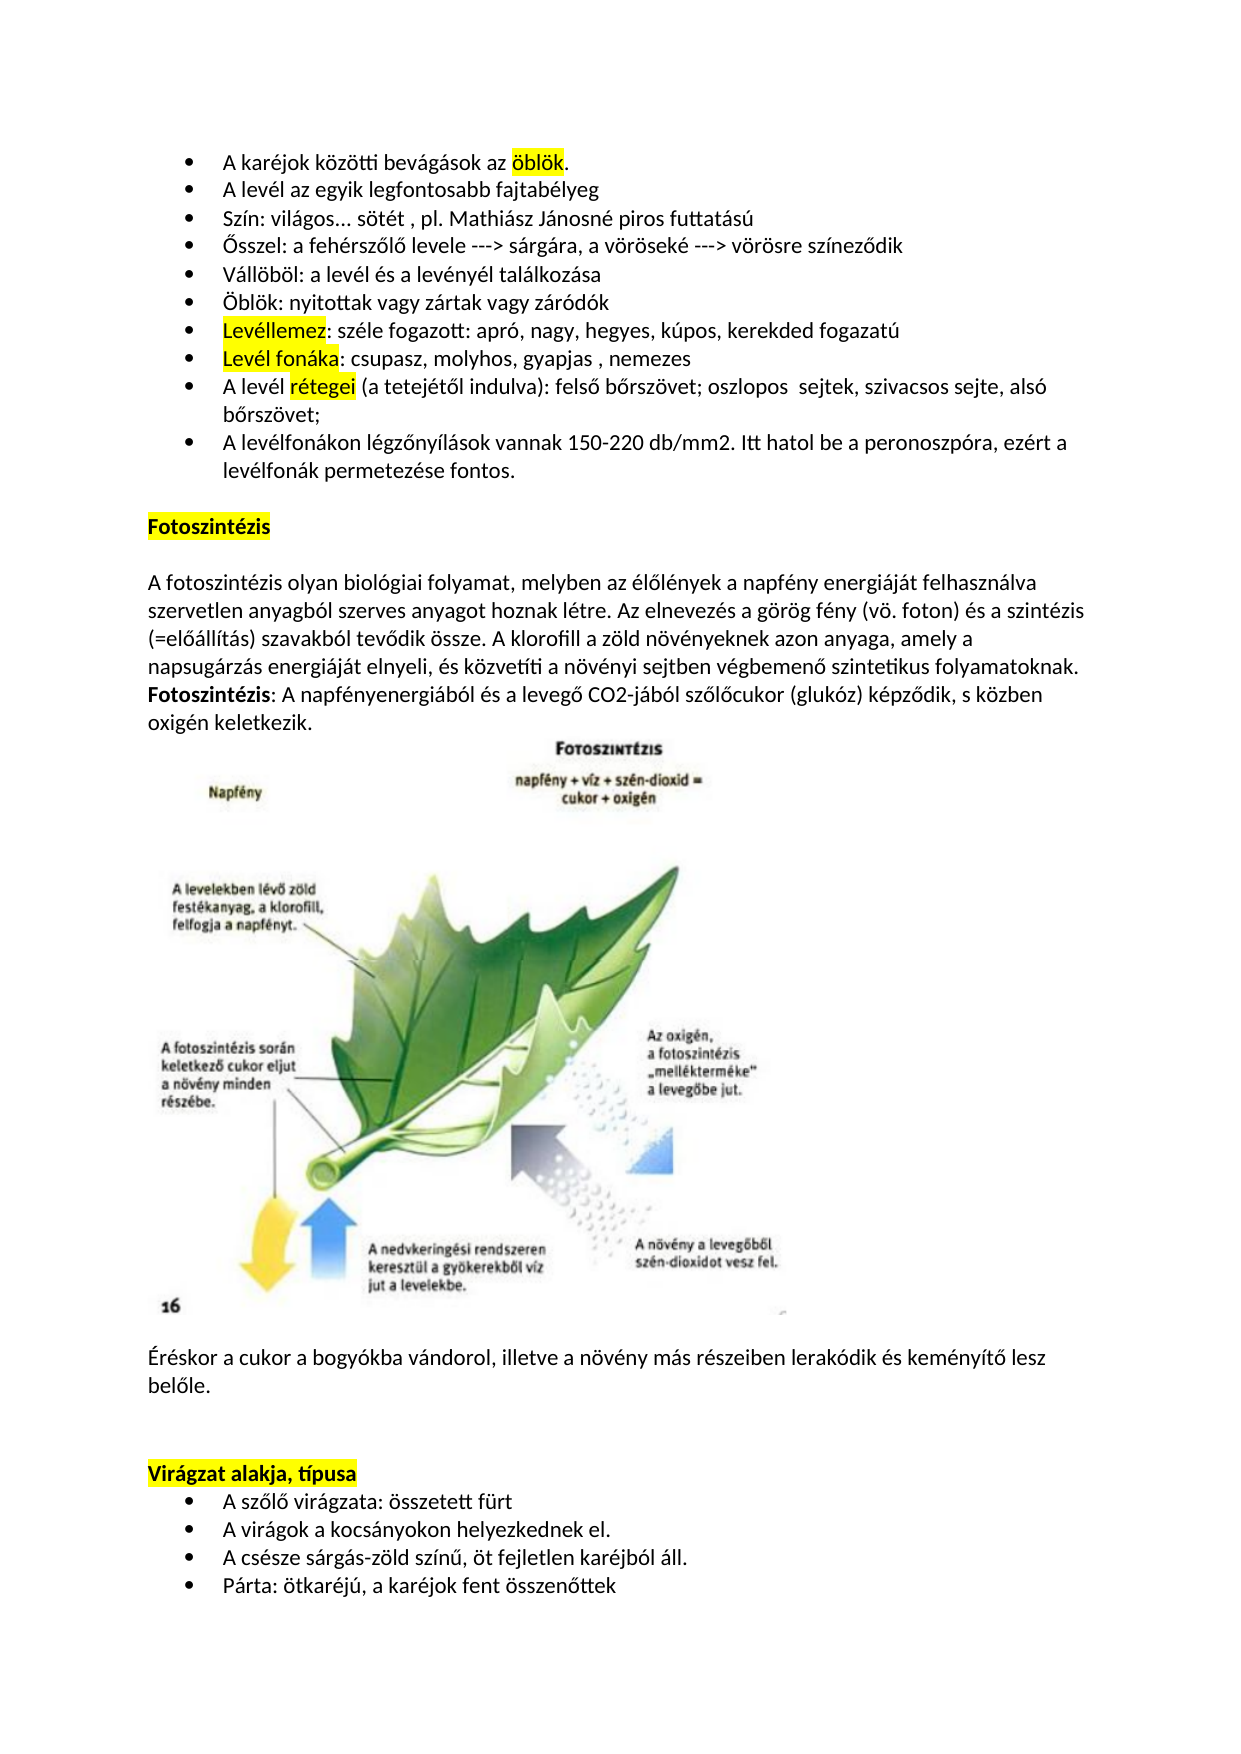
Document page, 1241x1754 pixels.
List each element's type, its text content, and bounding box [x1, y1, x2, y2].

list A karéjok közötti bevágások az öblök. [185, 148, 1093, 176]
list A levélfonákon légzőnyílások vannak 150-220 db/mm2. Itt hatol be a peronoszpóra, ezért a levélfonák permetezése fontos. [185, 428, 1093, 484]
list Szín: világos... sötét , pl. Mathiász Jánosné piros futtatású [185, 204, 1093, 232]
list Levéllemez: széle fogazott: apró, nagy, hegyes, kúpos, kerekded fogazatú [185, 316, 1093, 344]
list Párta: ötkaréjú, a karéjok fent összenőttek [185, 1571, 1093, 1599]
list Öblök: nyitottak vagy zártak vagy záródók [185, 288, 1093, 316]
list Levél fonáka: csupasz, molyhos, gyapjas , nemezes [185, 344, 1093, 372]
text A fotoszintézis olyan biológiai folyamat, melyben az élőlények a napfény energiáját felhasználva szervetlen anyagból szerves anyagot hoznak létre. Az elnevezés a görög fény (vö. foton) és a szintézis (=előállítás) szavakból tevődik össze. A klorofill a zöld növényeknek azon anyaga, amely a napsugárzás energiáját elnyeli, és közvetíti a növényi sejtben végbemenő szintetikus folyamatoknak. [148, 568, 1093, 680]
text Éréskor a cukor a bogyókba vándorol, illetve a növény más részeiben lerakódik és keményítő lesz belőle. [148, 1343, 1093, 1399]
text Fotoszintézis [148, 512, 1093, 540]
list A szőlő virágzata: összetett fürt [185, 1487, 1093, 1515]
list A virágok a kocsányokon helyezkednek el. [185, 1515, 1093, 1543]
list A levél rétegei (a tetejétől indulva): felső bőrszövet; oszlopos sejtek, szivacsos sejte, alsó bőrszövet; [185, 372, 1093, 428]
list A csésze sárgás-zöld színű, öt fejletlen karéjból áll. [185, 1543, 1093, 1571]
list Ősszel: a fehérszőlő levele ---> sárgára, a vöröseké ---> vörösre színeződik [185, 232, 1093, 260]
list A levél az egyik legfontosabb fajtabélyeg [185, 176, 1093, 204]
text Fotoszintézis: A napfényenergiából és a levegő CO2-jából szőlőcukor (glukóz) képződik, s közben oxigén keletkezik. [148, 680, 1093, 736]
text Virágzat alakja, típusa [148, 1459, 1093, 1487]
list Vállöböl: a levél és a levényél találkozása [185, 260, 1093, 288]
